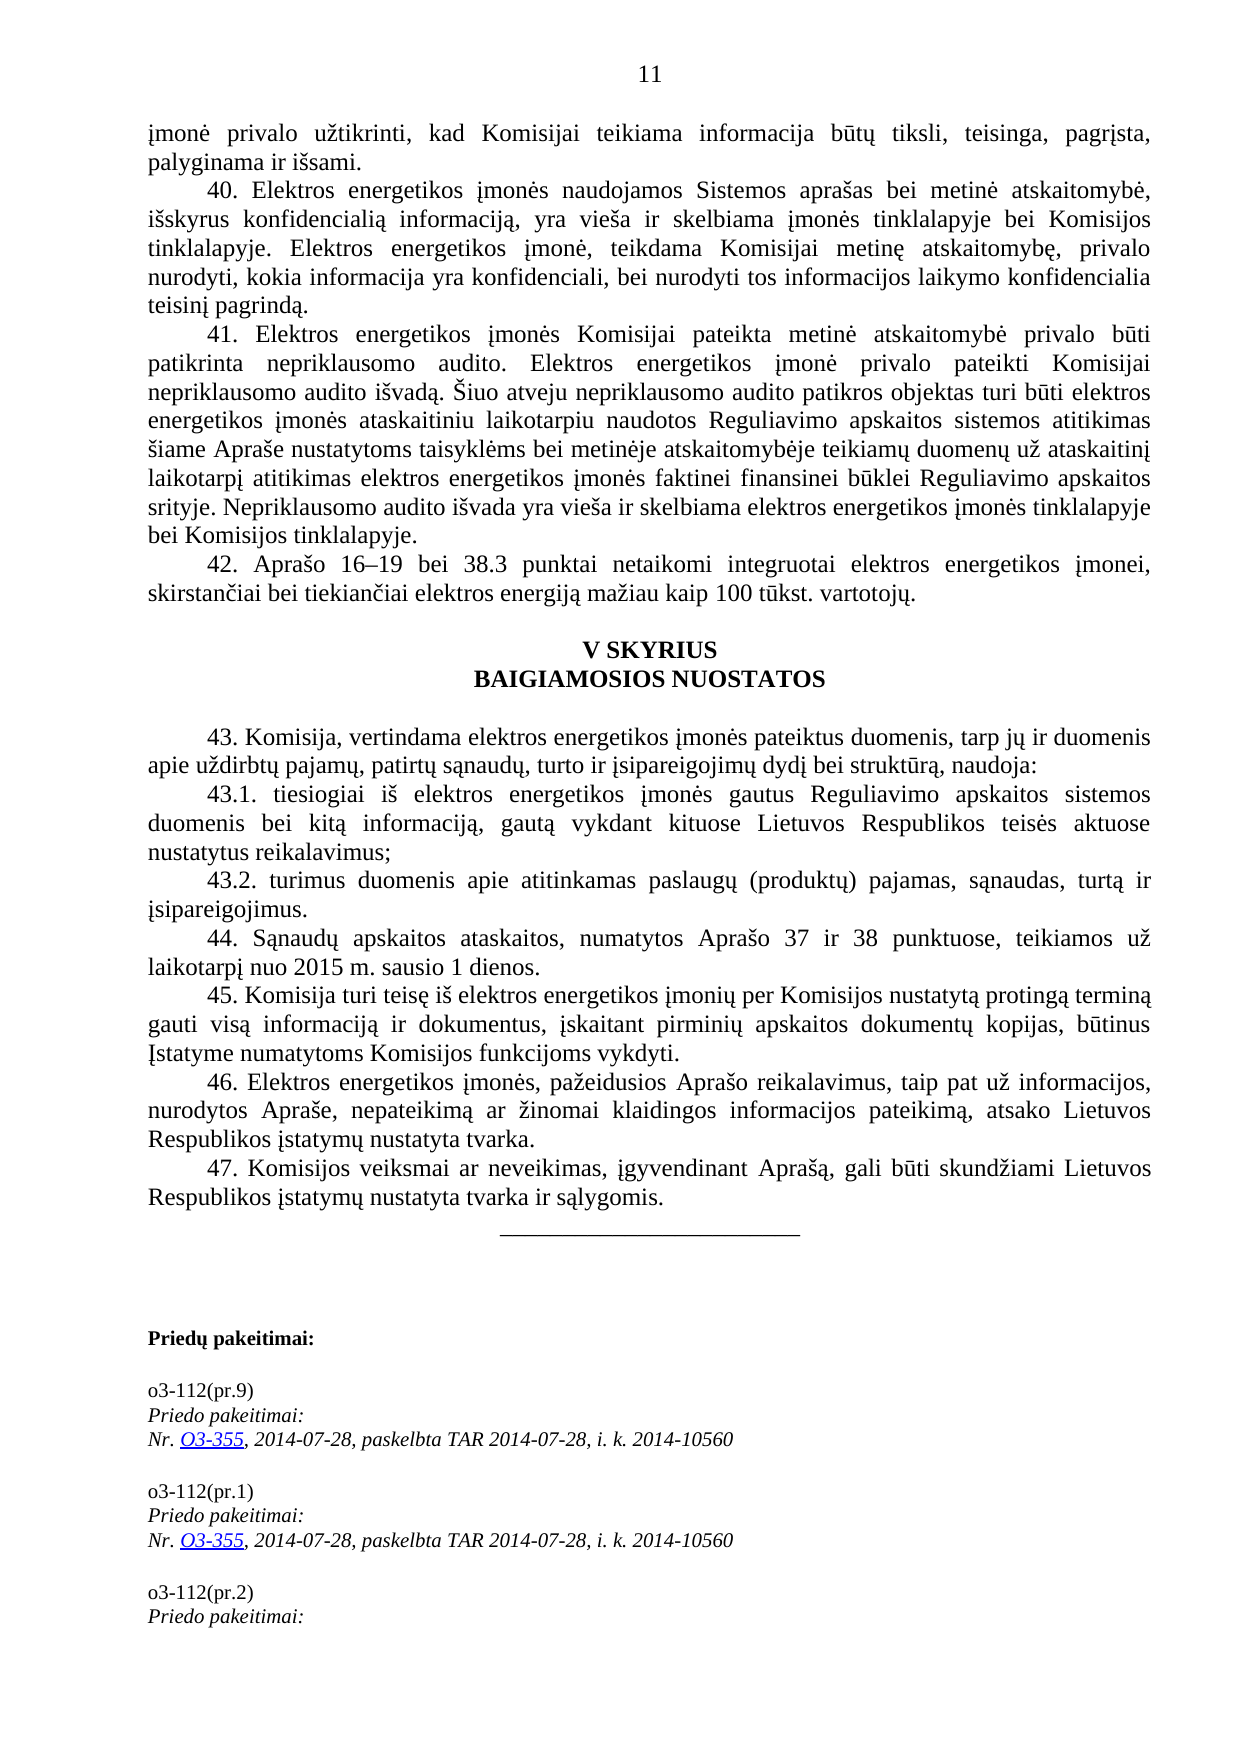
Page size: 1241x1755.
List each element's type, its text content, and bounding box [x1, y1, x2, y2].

text o3-112(pr.9) [148, 1378, 1152, 1402]
text 47. Komisijos veiksmai ar neveikimas, įgyvendinant Aprašą, gali būti skundžiami Lietuvos Respublikos įstatymų nustatyta tvarka ir sąlygomis. [148, 1153, 1152, 1211]
text Priedo pakeitimai: [148, 1402, 1152, 1427]
text Priedo pakeitimai: [148, 1604, 1152, 1628]
text 42. Aprašo 16‒19 bei 38.3 punktai netaikomi integruotai elektros energetikos įmonei, skirstančiai bei tiekiančiai elektros energiją mažiau kaip 100 tūkst. vartotojų. [148, 549, 1152, 607]
text įmonė privalo užtikrinti, kad Komisijai teikiama informacija būtų tiksli, teisinga, pagrįsta, palyginama ir išsami. [148, 118, 1152, 176]
text Nr. O3-355, 2014-07-28, paskelbta TAR 2014-07-28, i. k. 2014-10560 [148, 1427, 1152, 1451]
text 43.1. tiesiogiai iš elektros energetikos įmonės gautus Reguliavimo apskaitos sistemos duomenis bei kitą informaciją, gautą vykdant kituose Lietuvos Respublikos teisės aktuose nustatytus reikalavimus; [148, 779, 1152, 866]
text 41. Elektros energetikos įmonės Komisijai pateikta metinė atskaitomybė privalo būti patikrinta nepriklausomo audito. Elektros energetikos įmonė privalo pateikti Komisijai nepriklausomo audito išvadą. Šiuo atveju nepriklausomo audito patikros objektas turi būti elektros energetikos įmonės ataskaitiniu laikotarpiu naudotos Reguliavimo apskaitos sistemos atitikimas šiame Apraše nustatytoms taisyklėms bei metinėje atskaitomybėje teikiamų duomenų už ataskaitinį laikotarpį atitikimas elektros energetikos įmonės faktinei finansinei būklei Reguliavimo apskaitos srityje. Nepriklausomo audito išvada yra vieša ir skelbiama elektros energetikos įmonės tinklalapyje bei Komisijos tinklalapyje. [148, 319, 1152, 549]
text o3-112(pr.1) [148, 1479, 1152, 1503]
text Priedo pakeitimai: [148, 1503, 1152, 1527]
text Nr. O3-355, 2014-07-28, paskelbta TAR 2014-07-28, i. k. 2014-10560 [148, 1527, 1152, 1552]
text Priedų pakeitimai: [148, 1326, 1152, 1350]
text ________________________ [148, 1211, 1152, 1239]
text 44. Sąnaudų apskaitos ataskaitos, numatytos Aprašo 37 ir 38 punktuose, teikiamos už laikotarpį nuo 2015 m. sausio 1 dienos. [148, 923, 1152, 981]
text 46. Elektros energetikos įmonės, pažeidusios Aprašo reikalavimus, taip pat už informacijos, nurodytos Apraše, nepateikimą ar žinomai klaidingos informacijos pateikimą, atsako Lietuvos Respublikos įstatymų nustatyta tvarka. [148, 1067, 1152, 1153]
text o3-112(pr.2) [148, 1580, 1152, 1604]
text 43. Komisija, vertindama elektros energetikos įmonės pateiktus duomenis, tarp jų ir duomenis apie uždirbtų pajamų, patirtų sąnaudų, turto ir įsipareigojimų dydį bei struktūrą, naudoja: [148, 722, 1152, 779]
text BAIGIAMOSIOS NUOSTATOS [148, 664, 1152, 693]
text 45. Komisija turi teisę iš elektros energetikos įmonių per Komisijos nustatytą protingą terminą gauti visą informaciją ir dokumentus, įskaitant pirminių apskaitos dokumentų kopijas, būtinus Įstatyme numatytoms Komisijos funkcijoms vykdyti. [148, 981, 1152, 1067]
text 43.2. turimus duomenis apie atitinkamas paslaugų (produktų) pajamas, sąnaudas, turtą ir įsipareigojimus. [148, 866, 1152, 923]
text V SKYRIUS [148, 636, 1152, 664]
text 40. Elektros energetikos įmonės naudojamos Sistemos aprašas bei metinė atskaitomybė, išskyrus konfidencialią informaciją, yra vieša ir skelbiama įmonės tinklalapyje bei Komisijos tinklalapyje. Elektros energetikos įmonė, teikdama Komisijai metinę atskaitomybę, privalo nurodyti, kokia informacija yra konfidenciali, bei nurodyti tos informacijos laikymo konfidencialia teisinį pagrindą. [148, 176, 1152, 319]
